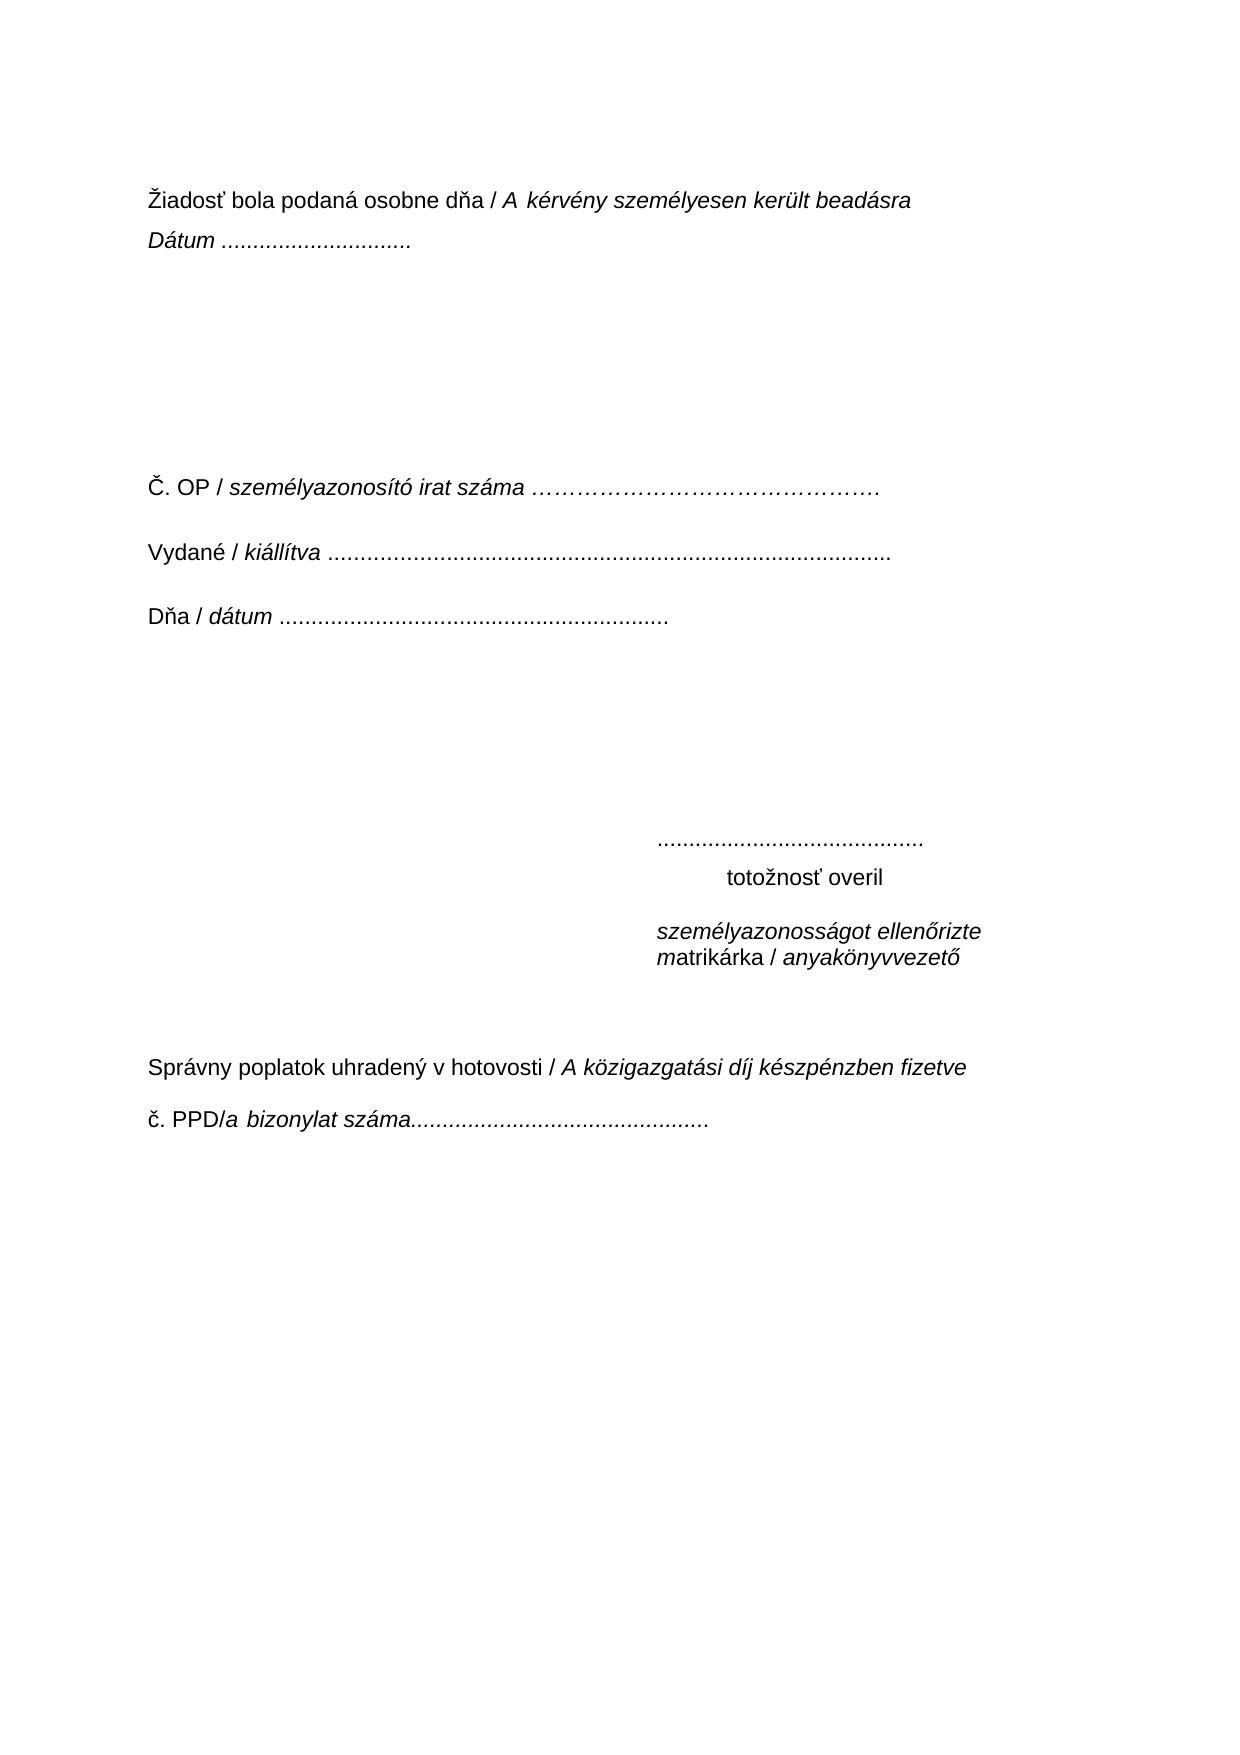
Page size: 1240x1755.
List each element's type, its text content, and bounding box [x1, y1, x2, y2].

text Dňa / dátum ................................... [148, 603, 1092, 629]
text Správny poplatok uhradený v hotovosti / A közigazgatási díj készpénzben fizetve [148, 1054, 1092, 1080]
text személyazonosságot ellenőrizte matrikárka / anyakönyvvezető [657, 918, 1092, 970]
text Vydané / kiállítva ...................................................................... [148, 538, 1092, 565]
text Žiadosť bola podaná osobne dňa / A kérvény személyesen került beadásra [148, 187, 1092, 213]
text .......................................... [657, 825, 1092, 852]
text totožnosť overil [657, 864, 1092, 891]
text č. PPD/a bizonylat száma............................................... [148, 1106, 1092, 1132]
text Č. OP / személyazonosító irat száma ………………………………………. [148, 474, 1092, 500]
text Dátum .............................. [148, 227, 1092, 253]
